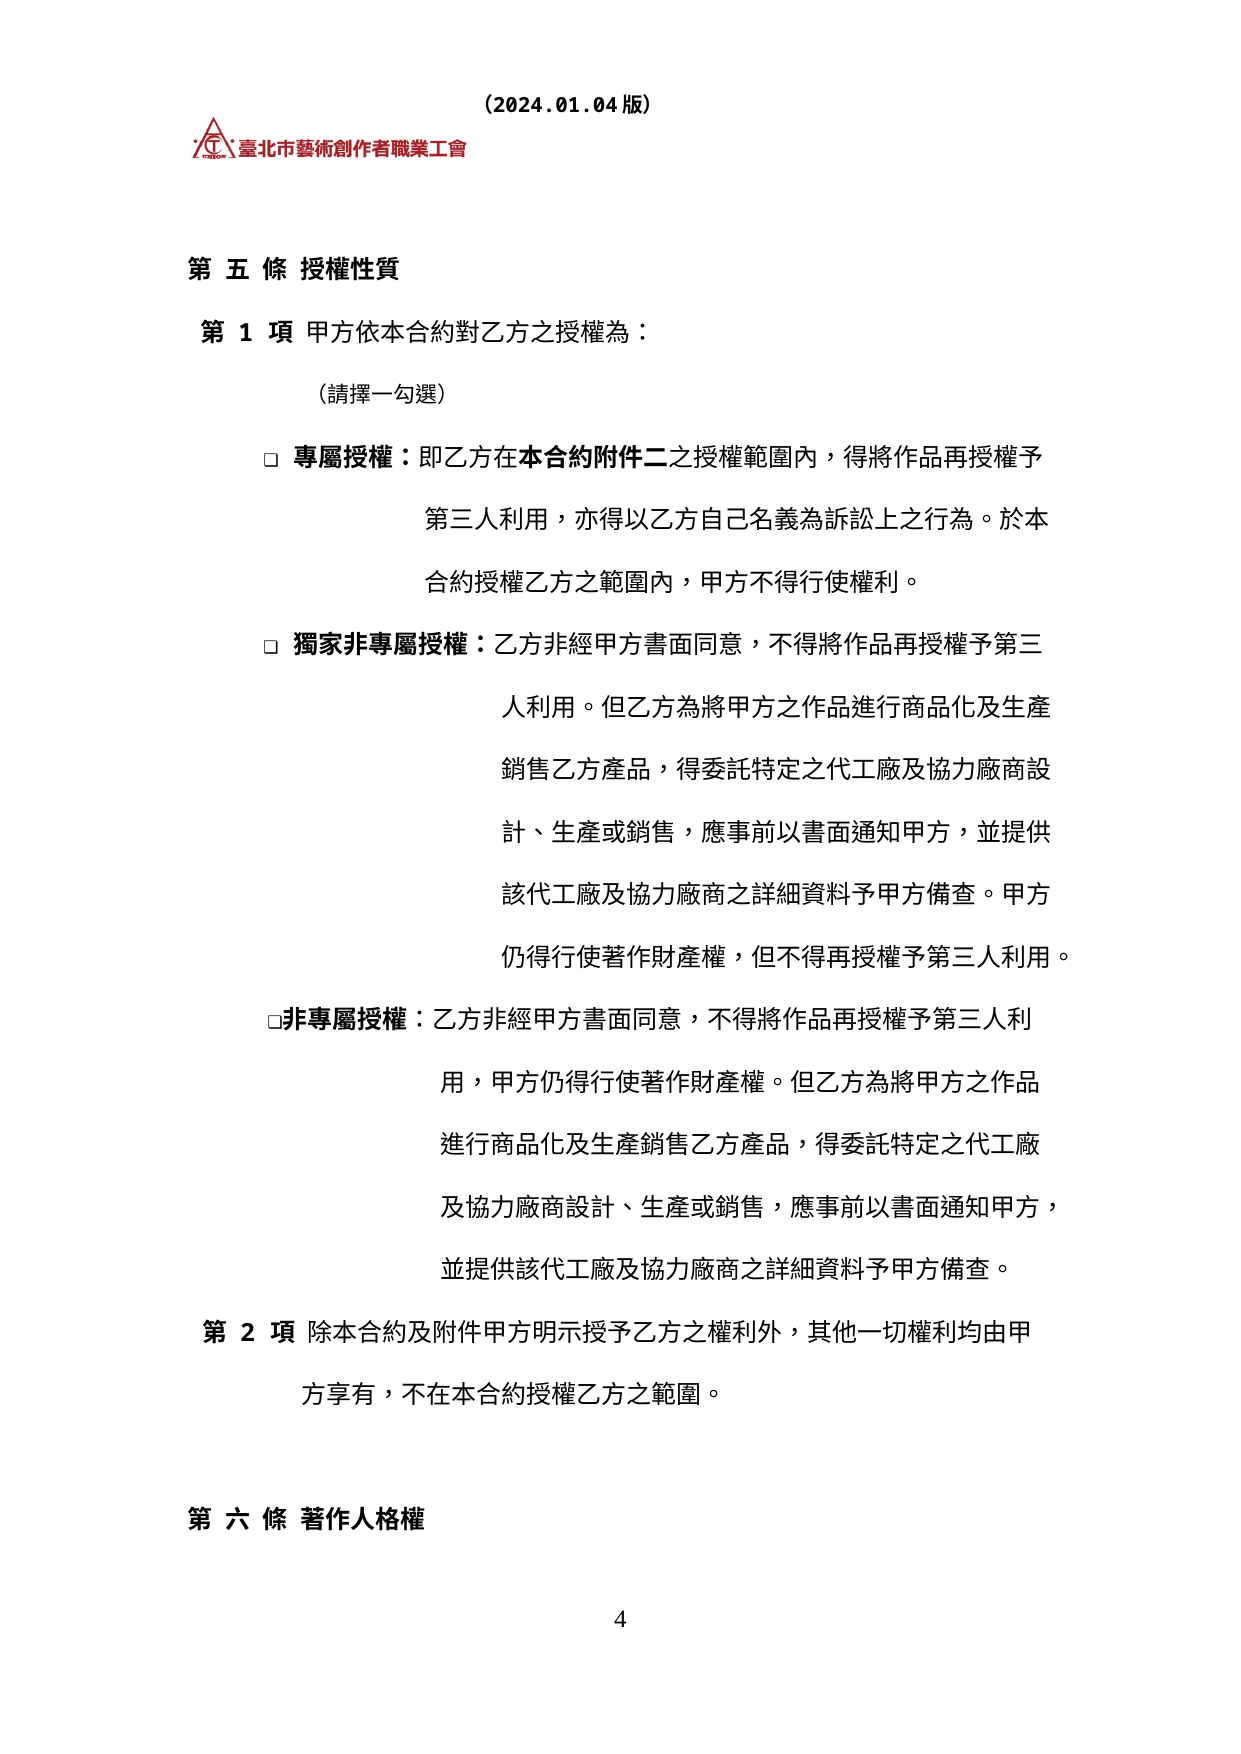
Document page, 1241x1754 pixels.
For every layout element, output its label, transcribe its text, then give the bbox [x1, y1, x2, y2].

text 第 五 條 授權性質 [187, 226, 1053, 289]
text ❏ 獨家非專屬授權：乙方非經甲方書面同意，不得將作品再授權予第三人利用。但乙方為將甲方之作品進行商品化及生產銷售乙方產品，得委託特定之代工廠及協力廠商設計、生產或銷售，應事前以書面通知甲方，並提供該代工廠及協力廠商之詳細資料予甲方備查。甲方仍得行使著作財產權，但不得再授權予第三人利用。 [263, 601, 1053, 976]
text 第 1 項 甲方依本合約對乙方之授權為： [201, 289, 1053, 351]
text 第 2 項 除本合約及附件甲方明示授予乙方之權利外，其他一切權利均由甲方享有，不在本合約授權乙方之範圍。 [202, 1289, 1053, 1414]
text ❏ 專屬授權：即乙方在本合約附件二之授權範圍內，得將作品再授權予第三人利用，亦得以乙方自己名義為訴訟上之行為。於本合約授權乙方之範圍內，甲方不得行使權利。 [263, 414, 1053, 601]
text 第 六 條 著作人格權 [187, 1476, 1053, 1539]
text （請擇一勾選） [306, 351, 1053, 414]
text ❏非專屬授權：乙方非經甲方書面同意，不得將作品再授權予第三人利用，甲方仍得行使著作財產權。但乙方為將甲方之作品進行商品化及生產銷售乙方產品，得委託特定之代工廠及協力廠商設計、生產或銷售，應事前以書面通知甲方，並提供該代工廠及協力廠商之詳細資料予甲方備查。 [267, 976, 1053, 1289]
